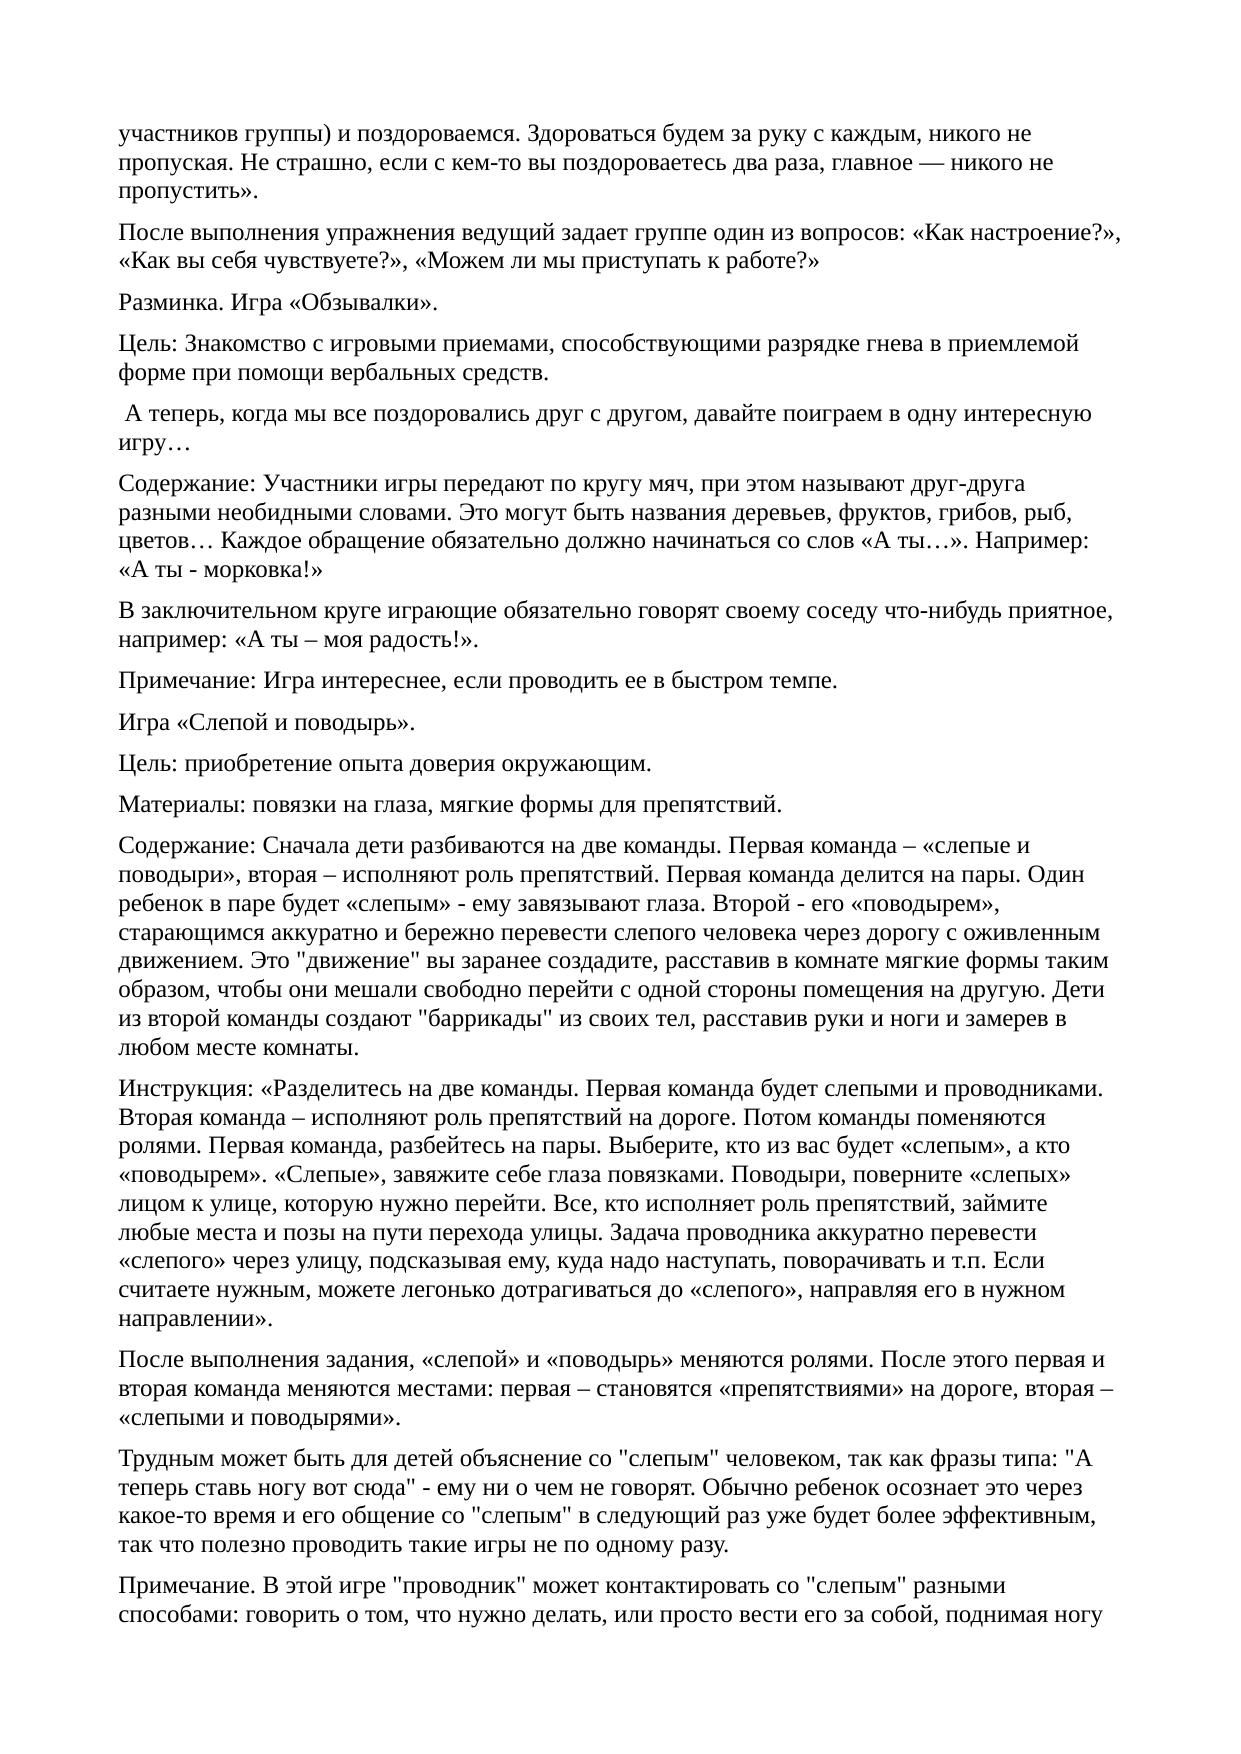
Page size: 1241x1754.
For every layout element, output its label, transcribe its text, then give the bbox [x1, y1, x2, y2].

text Примечание. В этой игре "проводник" может контактировать со "слепым" разными способами: говорить о том, что нужно делать, или просто вести его за собой, поднимая ногу [118, 1571, 1122, 1628]
text Трудным может быть для детей объяснение со "слепым" человеком, так как фразы типа: "А теперь ставь ногу вот сюда" - ему ни о чем не говорят. Обычно ребенок осознает это через какое-то время и его общение со "слепым" в следующий раз уже будет более эффективным, так что полезно проводить такие игры не по одному разу. [118, 1443, 1122, 1558]
text А теперь, когда мы все поздоровались друг с другом, давайте поиграем в одну интересную игру… [118, 398, 1122, 456]
text Игра «Слепой и поводырь». [118, 707, 1122, 736]
text Инструкция: «Разделитесь на две команды. Первая команда будет слепыми и проводниками. Вторая команда – исполняют роль препятствий на дороге. Потом команды поменяются ролями. Первая команда, разбейтесь на пары. Выберите, кто из вас будет «слепым», а кто «поводырем». «Слепые», завяжите себе глаза повязками. Поводыри, поверните «слепых» лицом к улице, которую нужно перейти. Все, кто исполняет роль препятствий, займите любые места и позы на пути перехода улицы. Задача проводника аккуратно перевести «слепого» через улицу, подсказывая ему, куда надо наступать, поворачивать и т.п. Если считаете нужным, можете легонько дотрагиваться до «слепого», направляя его в нужном направлении». [118, 1073, 1122, 1332]
text Цель: приобретение опыта доверия окружающим. [118, 748, 1122, 777]
text Материалы: повязки на глаза, мягкие формы для препятствий. [118, 789, 1122, 818]
text Примечание: Игра интереснее, если проводить ее в быстром темпе. [118, 666, 1122, 694]
text участников группы) и поздороваемся. Здороваться будем за руку с каждым, никого не пропуская. Не страшно, если с кем-то вы поздороваетесь два раза, главное — никого не пропустить». [118, 118, 1122, 204]
text В заключительном круге играющие обязательно говорят своему соседу что-нибудь приятное, например: «А ты – моя радость!». [118, 596, 1122, 653]
text После выполнения задания, «слепой» и «поводырь» меняются ролями. После этого первая и вторая команда меняются местами: первая – становятся «препятствиями» на дороге, вторая – «слепыми и поводырями». [118, 1344, 1122, 1431]
text Содержание: Сначала дети разбиваются на две команды. Первая команда – «слепые и поводыри», вторая – исполняют роль препятствий. Первая команда делится на пары. Один ребенок в паре будет «слепым» - ему завязывают глаза. Второй - его «поводырем», старающимся аккуратно и бережно перевести слепого человека через дорогу с оживленным движением. Это "движение" вы заранее создадите, расставив в комнате мягкие формы таким образом, чтобы они мешали свободно перейти с одной стороны помещения на другую. Дети из второй команды создают "баррикады" из своих тел, расставив руки и ноги и замерев в любом месте комнаты. [118, 831, 1122, 1061]
text После выполнения упражнения ведущий задает группе один из вопросов: «Как настроение?», «Как вы себя чувствуете?», «Можем ли мы приступать к работе?» [118, 217, 1122, 274]
text Содержание: Участники игры передают по кругу мяч, при этом называют друг-друга разными необидными словами. Это могут быть названия деревьев, фруктов, грибов, рыб, цветов… Каждое обращение обязательно должно начинаться со слов «А ты…». Например: «А ты - морковка!» [118, 468, 1122, 583]
text Разминка. Игра «Обзывалки». [118, 287, 1122, 316]
text Цель: Знакомство с игровыми приемами, способствующими разрядке гнева в приемлемой форме при помощи вербальных средств. [118, 328, 1122, 386]
